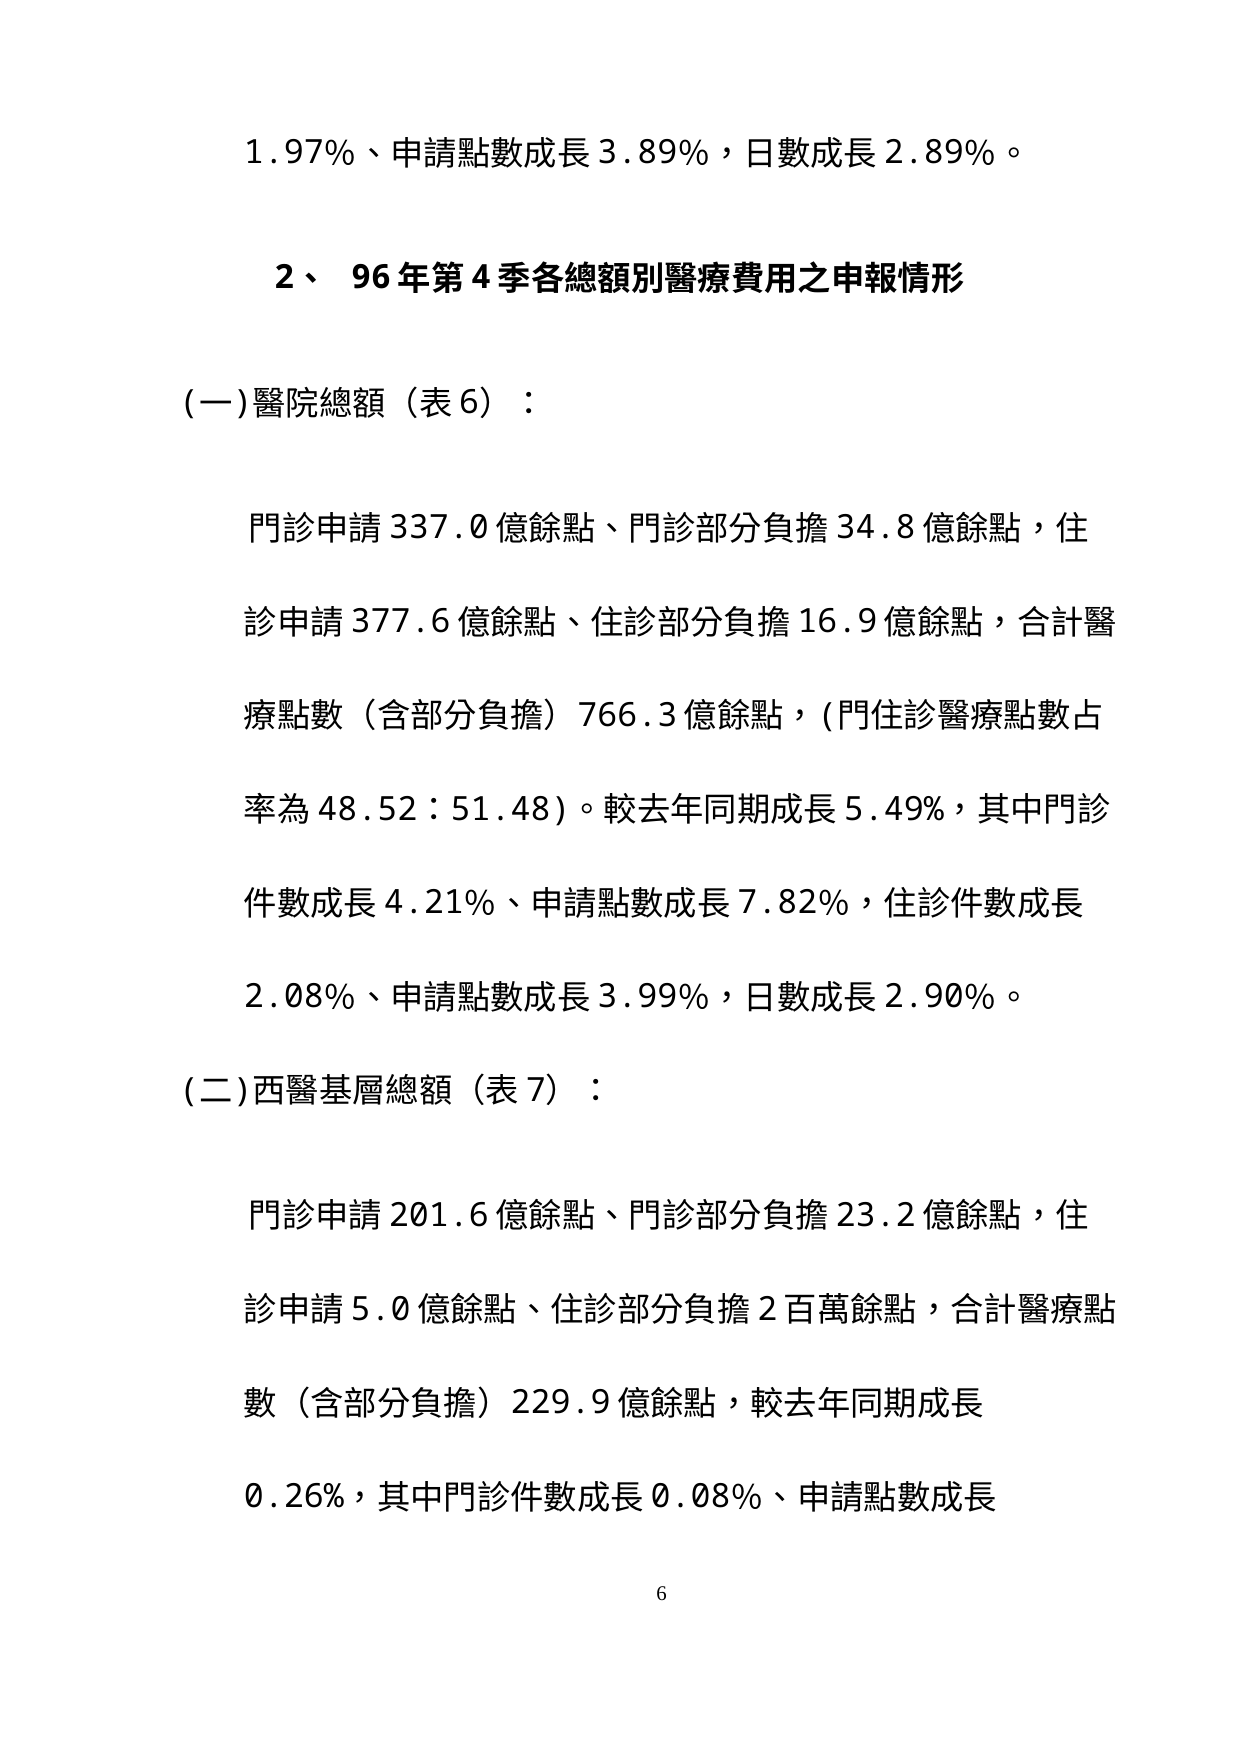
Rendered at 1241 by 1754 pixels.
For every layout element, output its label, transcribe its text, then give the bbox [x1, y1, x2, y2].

text 1.97％、申請點數成長3.89％，日數成長2.89％。 [244, 109, 1164, 172]
text 門診申請337.0億餘點、門診部分負擔34.8億餘點，住診申請377.6億餘點、住診部分負擔16.9億餘點，合計醫療點數（含部分負擔）766.3億餘點，(門住診醫療點數占率為48.52：51.48)。較去年同期成長5.49%，其中門診件數成長4.21％、申請點數成長7.82％，住診件數成長2.08％、申請點數成長3.99％，日數成長2.90％。 [244, 484, 1122, 1015]
list 96年第4季各總額別醫療費用之申報情形 [274, 234, 1122, 297]
text (一)醫院總額（表6）： [179, 359, 1128, 422]
text (二)西醫基層總額（表7）： [179, 1047, 1128, 1109]
text 門診申請201.6億餘點、門診部分負擔23.2億餘點，住診申請5.0億餘點、住診部分負擔2百萬餘點，合計醫療點數（含部分負擔）229.9億餘點，較去年同期成長0.26%，其中門診件數成長0.08％、申請點數成長 [244, 1172, 1122, 1515]
